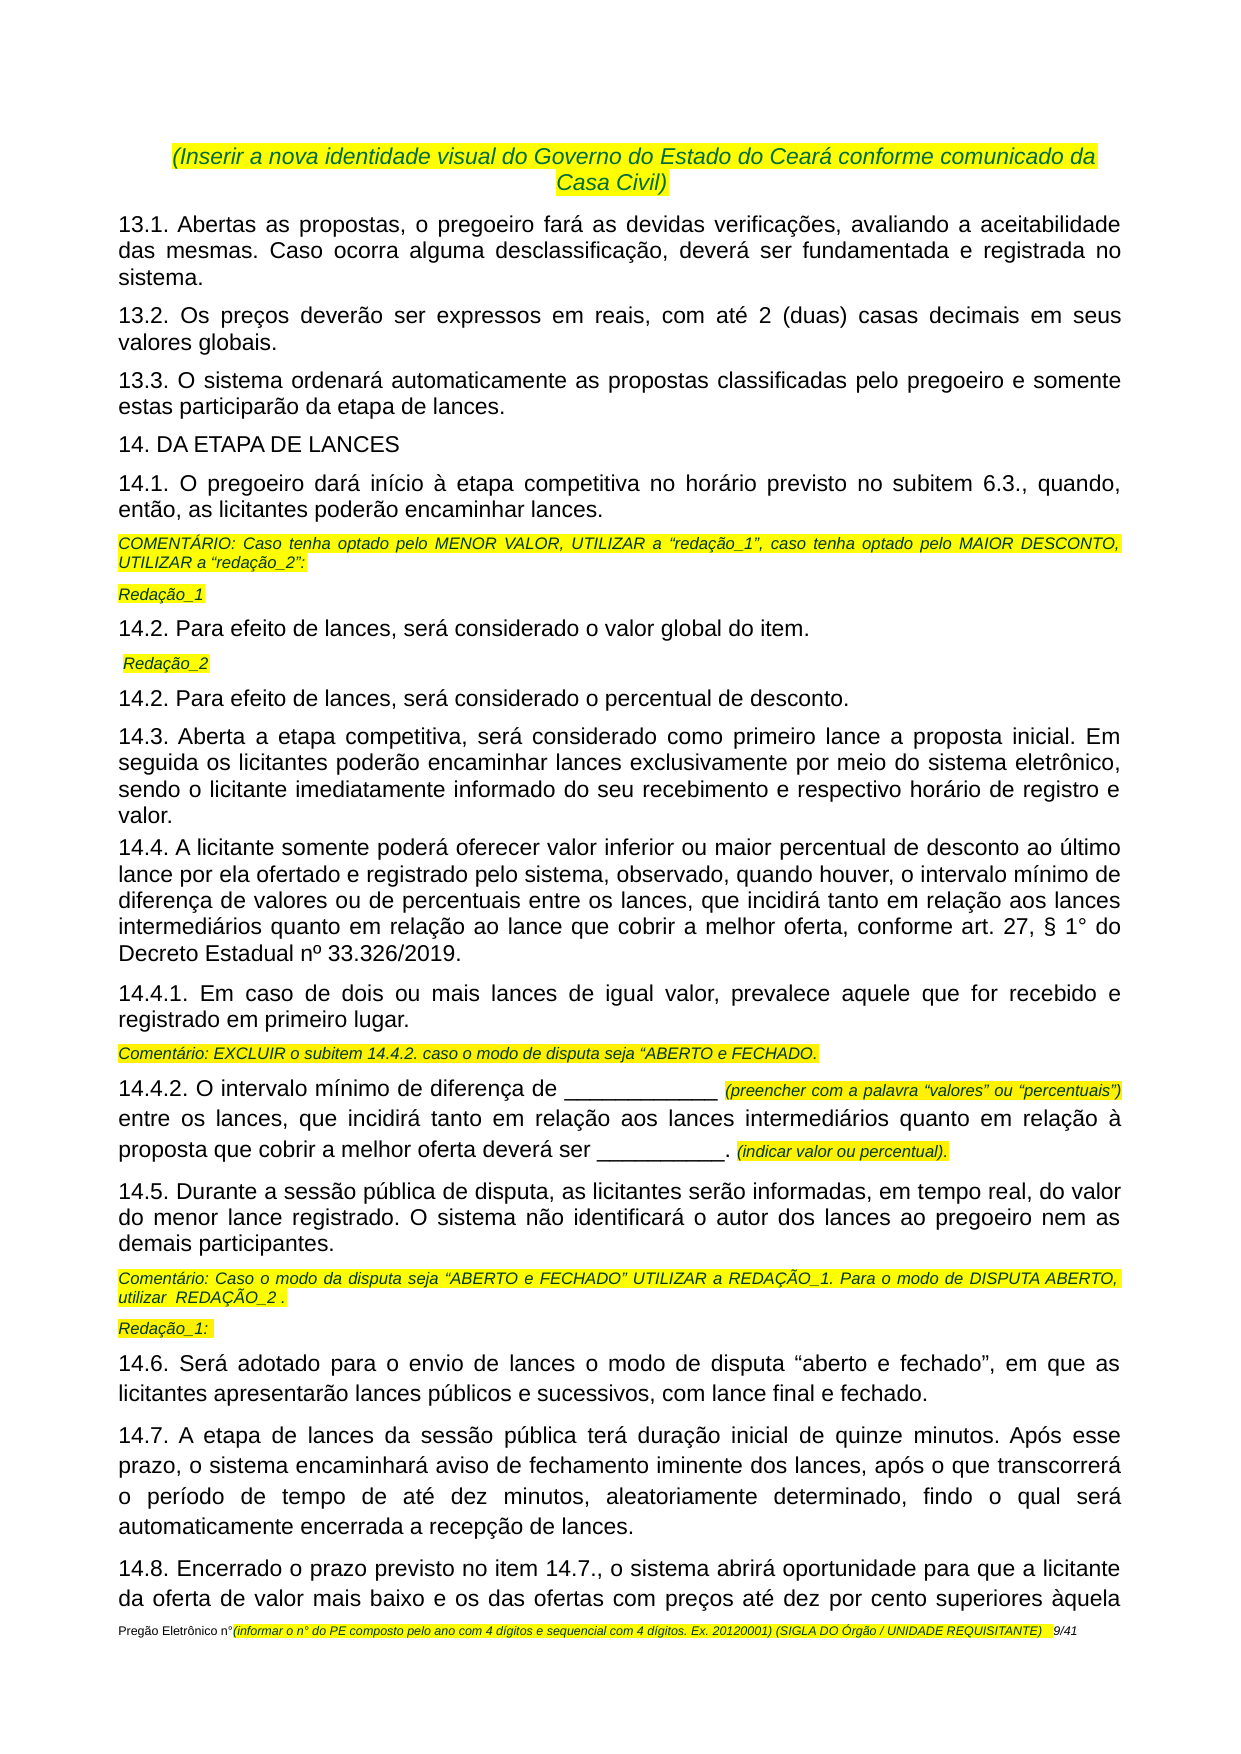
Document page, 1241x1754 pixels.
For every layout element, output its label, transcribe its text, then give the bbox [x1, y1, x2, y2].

text 13.1. Abertas as propostas, o pregoeiro fará as devidas verificações, avaliando a aceitabilidade das mesmas. Caso ocorra alguma desclassificação, deverá ser fundamentada e registrada no sistema. [118, 211, 1122, 290]
text 14.2. Para efeito de lances, será considerado o valor global do item. [118, 615, 1122, 642]
text 14.7. A etapa de lances da sessão pública terá duração inicial de quinze minutos. Após esse prazo, o sistema encaminhará aviso de fechamento iminente dos lances, após o que transcorrerá o período de tempo de até dez minutos, aleatoriamente determinado, findo o qual será automaticamente encerrada a recepção de lances. [118, 1422, 1122, 1539]
text 14.6. Será adotado para o envio de lances o modo de disputa “aberto e fechado”, em que as licitantes apresentarão lances públicos e sucessivos, com lance final e fechado. [118, 1350, 1122, 1406]
text 13.2. Os preços deverão ser expressos em reais, com até 2 (duas) casas decimais em seus valores globais. [118, 302, 1122, 355]
text COMENTÁRIO: Caso tenha optado pelo MENOR VALOR, UTILIZAR a “redação_1”, caso tenha optado pelo MAIOR DESCONTO, UTILIZAR a “redação_2”: [118, 534, 1122, 572]
text Comentário: Caso o modo da disputa seja “ABERTO e FECHADO” UTILIZAR a REDAÇÃO_1. Para o modo de DISPUTA ABERTO, utilizar REDAÇÃO_2 . [118, 1269, 1122, 1307]
text 14.1. O pregoeiro dará início à etapa competitiva no horário previsto no subitem 6.3., quando, então, as licitantes poderão encaminhar lances. [118, 469, 1122, 522]
text 14.3. Aberta a etapa competitiva, será considerado como primeiro lance a proposta inicial. Em seguida os licitantes poderão encaminhar lances exclusivamente por meio do sistema eletrônico, sendo o licitante imediatamente informado do seu recebimento e respectivo horário de registro e valor. [118, 723, 1122, 828]
text 14.5. Durante a sessão pública de disputa, as licitantes serão informadas, em tempo real, do valor do menor lance registrado. O sistema não identificará o autor dos lances ao pregoeiro nem as demais participantes. [118, 1178, 1122, 1257]
text Comentário: EXCLUIR o subitem 14.4.2. caso o modo de disputa seja “ABERTO e FECHADO. [118, 1044, 1122, 1063]
text 13.3. O sistema ordenará automaticamente as propostas classificadas pelo pregoeiro e somente estas participarão da etapa de lances. [118, 367, 1122, 419]
text 14.4. A licitante somente poderá oferecer valor inferior ou maior percentual de desconto ao último lance por ela ofertado e registrado pelo sistema, observado, quando houver, o intervalo mínimo de diferença de valores ou de percentuais entre os lances, que incidirá tanto em relação aos lances intermediários quanto em relação ao lance que cobrir a melhor oferta, conforme art. 27, § 1° do Decreto Estadual nº 33.326/2019. [118, 834, 1122, 966]
text Redação_2 [118, 653, 1122, 673]
text 14.2. Para efeito de lances, será considerado o percentual de desconto. [118, 684, 1122, 711]
text 14. DA ETAPA DE LANCES [118, 431, 1122, 458]
text 14.4.1. Em caso de dois ou mais lances de igual valor, prevalece aquele que for recebido e registrado em primeiro lugar. [118, 979, 1122, 1032]
text Redação_1: [118, 1319, 1122, 1338]
text 14.8. Encerrado o prazo previsto no item 14.7., o sistema abrirá oportunidade para que a licitante da oferta de valor mais baixo e os das ofertas com preços até dez por cento superiores àquela [118, 1555, 1122, 1611]
text Redação_1 [118, 584, 1122, 603]
list 14.4.2. O intervalo mínimo de diferença de ____________ (preencher com a palavra “valores” ou “percentuais”) entre os lances, que incidirá tanto em relação aos lances intermediários quanto em relação à proposta que cobrir a melhor oferta deverá ser __________. (indicar valor ou percentual). [118, 1075, 1122, 1162]
